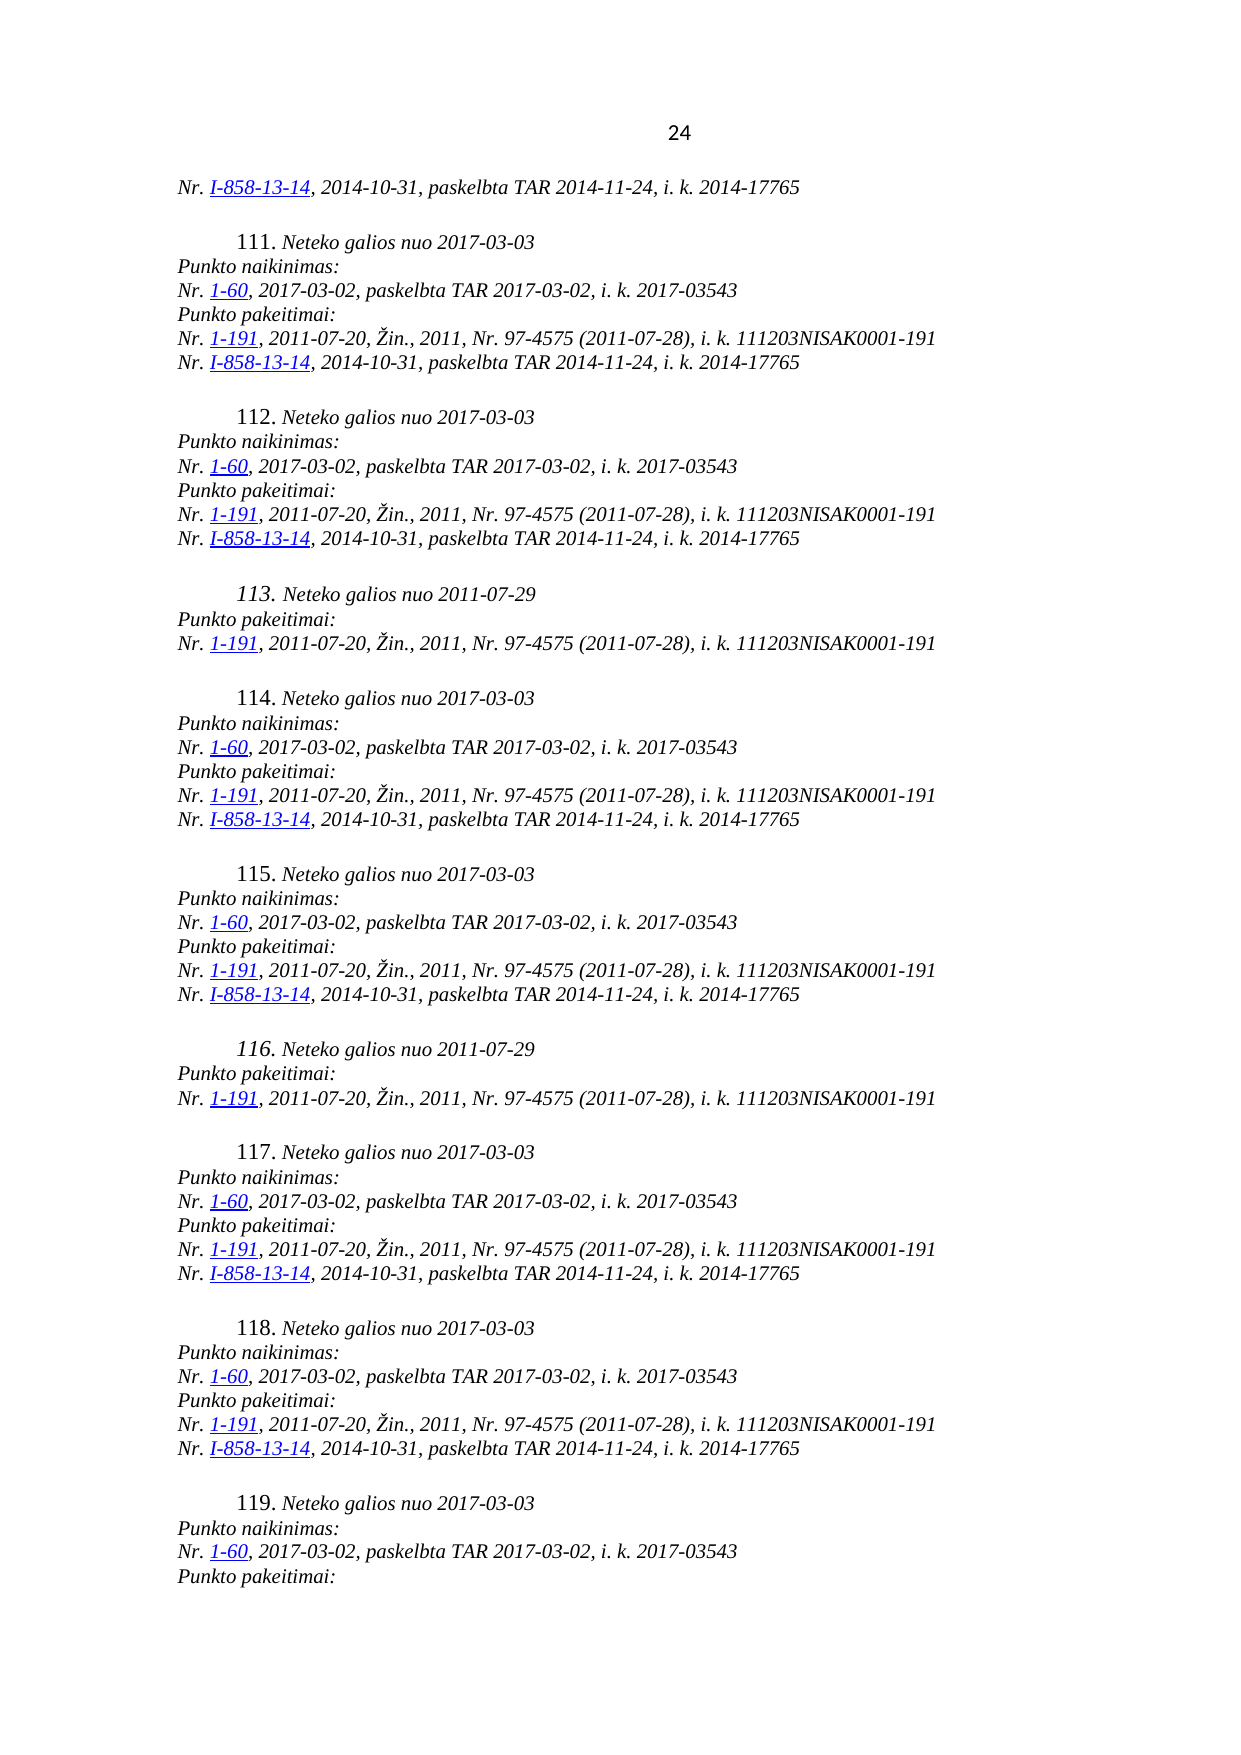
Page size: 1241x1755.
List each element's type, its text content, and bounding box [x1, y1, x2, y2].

text 111. Neteko galios nuo 2017-03-03 [177, 228, 1181, 254]
text Punkto naikinimas: [177, 1340, 1181, 1364]
text Nr. 1-60, 2017-03-02, paskelbta TAR 2017-03-02, i. k. 2017-03543 [177, 1364, 1181, 1388]
text 113. Neteko galios nuo 2011-07-29 [177, 578, 1181, 607]
text Punkto pakeitimai: [177, 1563, 1181, 1588]
text Punkto naikinimas: [177, 1164, 1181, 1189]
text Nr. 1-60, 2017-03-02, paskelbta TAR 2017-03-02, i. k. 2017-03543 [177, 1189, 1181, 1213]
text 118. Neteko galios nuo 2017-03-03 [177, 1314, 1181, 1340]
text Punkto pakeitimai: [177, 607, 1181, 631]
text Nr. 1-191, 2011-07-20, Žin., 2011, Nr. 97-4575 (2011-07-28), i. k. 111203NISAK0001-191 [177, 326, 1181, 350]
text 114. Neteko galios nuo 2017-03-03 [177, 684, 1181, 711]
text Punkto naikinimas: [177, 886, 1181, 910]
text Punkto pakeitimai: [177, 478, 1181, 502]
text Punkto naikinimas: [177, 711, 1181, 734]
text Punkto pakeitimai: [177, 1061, 1181, 1085]
text Punkto pakeitimai: [177, 759, 1181, 783]
text Punkto pakeitimai: [177, 934, 1181, 958]
text Nr. 1-60, 2017-03-02, paskelbta TAR 2017-03-02, i. k. 2017-03543 [177, 734, 1181, 759]
text Nr. 1-191, 2011-07-20, Žin., 2011, Nr. 97-4575 (2011-07-28), i. k. 111203NISAK0001-191 [177, 631, 1181, 655]
text Nr. I-858-13-14, 2014-10-31, paskelbta TAR 2014-11-24, i. k. 2014-17765 [177, 807, 1181, 831]
text Nr. 1-60, 2017-03-02, paskelbta TAR 2017-03-02, i. k. 2017-03543 [177, 910, 1181, 934]
text Nr. 1-191, 2011-07-20, Žin., 2011, Nr. 97-4575 (2011-07-28), i. k. 111203NISAK0001-191 [177, 502, 1181, 526]
text Punkto pakeitimai: [177, 1388, 1181, 1412]
text Nr. 1-191, 2011-07-20, Žin., 2011, Nr. 97-4575 (2011-07-28), i. k. 111203NISAK0001-191 [177, 1412, 1181, 1436]
text Punkto pakeitimai: [177, 1213, 1181, 1237]
text Nr. I-858-13-14, 2014-10-31, paskelbta TAR 2014-11-24, i. k. 2014-17765 [177, 982, 1181, 1006]
text Nr. I-858-13-14, 2014-10-31, paskelbta TAR 2014-11-24, i. k. 2014-17765 [177, 1436, 1181, 1460]
text Nr. 1-60, 2017-03-02, paskelbta TAR 2017-03-02, i. k. 2017-03543 [177, 453, 1181, 478]
text Nr. 1-191, 2011-07-20, Žin., 2011, Nr. 97-4575 (2011-07-28), i. k. 111203NISAK0001-191 [177, 783, 1181, 807]
text Punkto naikinimas: [177, 429, 1181, 453]
text Punkto naikinimas: [177, 254, 1181, 278]
text Nr. 1-191, 2011-07-20, Žin., 2011, Nr. 97-4575 (2011-07-28), i. k. 111203NISAK0001-191 [177, 958, 1181, 982]
text 115. Neteko galios nuo 2017-03-03 [177, 859, 1181, 886]
text Punkto pakeitimai: [177, 302, 1181, 326]
text Nr. 1-60, 2017-03-02, paskelbta TAR 2017-03-02, i. k. 2017-03543 [177, 278, 1181, 302]
text 116. Neteko galios nuo 2011-07-29 [177, 1035, 1181, 1061]
text Nr. 1-191, 2011-07-20, Žin., 2011, Nr. 97-4575 (2011-07-28), i. k. 111203NISAK0001-191 [177, 1237, 1181, 1261]
text Nr. 1-60, 2017-03-02, paskelbta TAR 2017-03-02, i. k. 2017-03543 [177, 1539, 1181, 1563]
text Nr. I-858-13-14, 2014-10-31, paskelbta TAR 2014-11-24, i. k. 2014-17765 [177, 175, 1181, 199]
text Punkto naikinimas: [177, 1515, 1181, 1539]
text Nr. I-858-13-14, 2014-10-31, paskelbta TAR 2014-11-24, i. k. 2014-17765 [177, 526, 1181, 550]
text 112. Neteko galios nuo 2017-03-03 [177, 403, 1181, 429]
text Nr. I-858-13-14, 2014-10-31, paskelbta TAR 2014-11-24, i. k. 2014-17765 [177, 350, 1181, 374]
text 119. Neteko galios nuo 2017-03-03 [177, 1489, 1181, 1515]
text Nr. I-858-13-14, 2014-10-31, paskelbta TAR 2014-11-24, i. k. 2014-17765 [177, 1261, 1181, 1285]
text Nr. 1-191, 2011-07-20, Žin., 2011, Nr. 97-4575 (2011-07-28), i. k. 111203NISAK0001-191 [177, 1085, 1181, 1109]
text 117. Neteko galios nuo 2017-03-03 [177, 1138, 1181, 1164]
